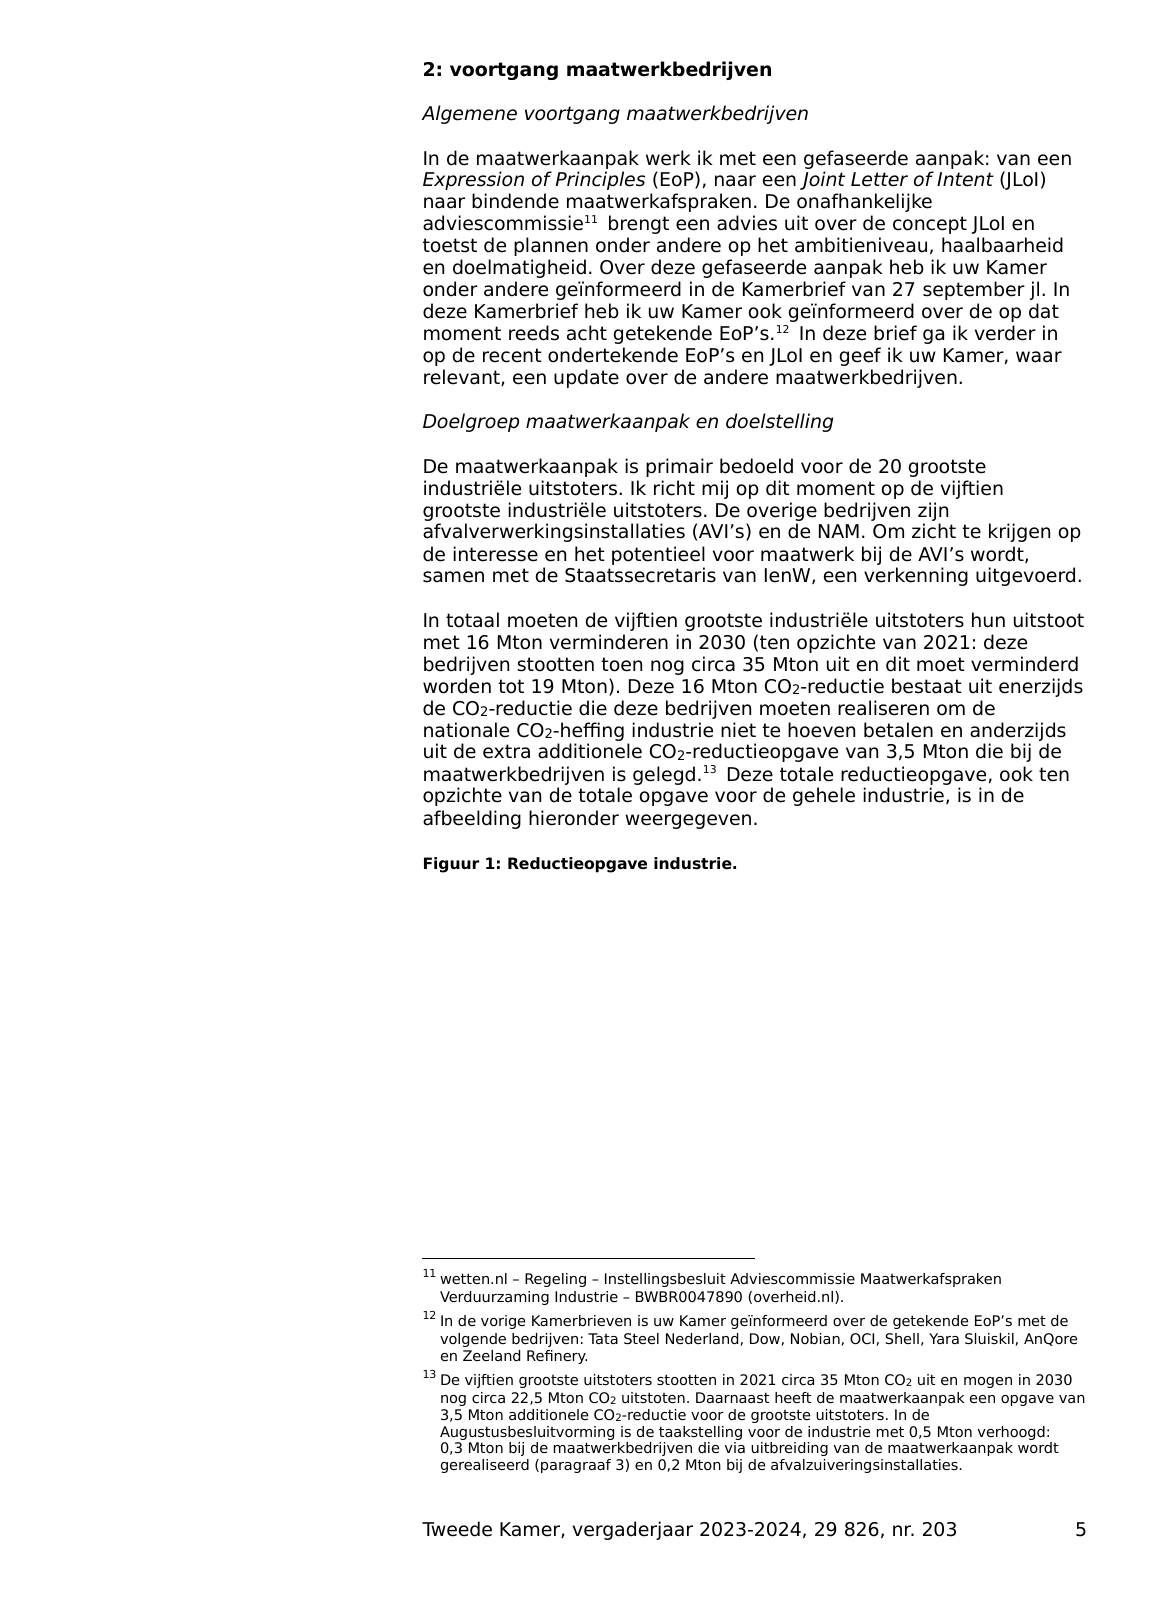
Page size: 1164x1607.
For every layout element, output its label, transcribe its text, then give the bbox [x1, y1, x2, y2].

text In de maatwerkaanpak werk ik met een gefaseerde aanpak: van een Expression of Principles (EoP), naar een Joint Letter of Intent (JLoI) naar bindende maatwerkafspraken. De onafhankelijke adviescommissie brengt een advies uit over de concept JLoI en toetst de plannen onder andere op het ambitieniveau, haalbaarheid en doelmatigheid. Over deze gefaseerde aanpak heb ik uw Kamer onder andere geïnformeerd in de Kamerbrief van 27 september jl. In deze Kamerbrief heb ik uw Kamer ook geïnformeerd over de op dat moment reeds acht getekende EoP’s. In deze brief ga ik verder in op de recent ondertekende EoP’s en JLoI en geef ik uw Kamer, waar relevant, een update over de andere maatwerkbedrijven. [422, 147, 1087, 389]
text De maatwerkaanpak is primair bedoeld voor de 20 grootste industriële uitstoters. Ik richt mij op dit moment op de vijftien grootste industriële uitstoters. De overige bedrijven zijn afvalverwerkingsinstallaties (AVI’s) en de NAM. Om zicht te krijgen op de interesse en het potentieel voor maatwerk bij de AVI’s wordt, samen met de Staatssecretaris van IenW, een verkenning uitgevoerd. [422, 456, 1087, 587]
text In de vorige Kamerbrieven is uw Kamer geïnformeerd over de getekende EoP’s met de volgende bedrijven: Tata Steel Nederland, Dow, Nobian, OCI, Shell, Yara Sluiskil, AnQore en Zeeland Refinery. [422, 1309, 1087, 1365]
subtitle 2: voortgang maatwerkbedrijven [422, 59, 1087, 81]
text In totaal moeten de vijftien grootste industriële uitstoters hun uitstoot met 16 Mton verminderen in 2030 (ten opzichte van 2021: deze bedrijven stootten toen nog circa 35 Mton uit en dit moet verminderd worden tot 19 Mton). Deze 16 Mton CO2-reductie bestaat uit enerzijds de CO2-reductie die deze bedrijven moeten realiseren om de nationale CO2-heffing industrie niet te hoeven betalen en anderzijds uit de extra additionele CO2-reductieopgave van 3,5 Mton die bij de maatwerkbedrijven is gelegd. Deze totale reductieopgave, ook ten opzichte van de totale opgave voor de gehele industrie, is in de afbeelding hieronder weergegeven. [422, 609, 1087, 829]
subtitle Algemene voortgang maatwerkbedrijven [422, 103, 1087, 125]
text wetten.nl – Regeling – Instellingsbesluit Adviescommissie Maatwerkafspraken Verduurzaming Industrie – BWBR0047890 (overheid.nl). [422, 1267, 1087, 1306]
text Figuur 1: Reductieopgave industrie. [422, 855, 1072, 873]
subtitle Doelgroep maatwerkaanpak en doelstelling [422, 411, 1087, 433]
text De vijftien grootste uitstoters stootten in 2021 circa 35 Mton CO2 uit en mogen in 2030 nog circa 22,5 Mton CO2 uitstoten. Daarnaast heeft de maatwerkaanpak een opgave van 3,5 Mton additionele CO2-reductie voor de grootste uitstoters. In de Augustusbesluitvorming is de taakstelling voor de industrie met 0,5 Mton verhoogd: 0,3 Mton bij de maatwerkbedrijven die via uitbreiding van de maatwerkaanpak wordt gerealiseerd (paragraaf 3) en 0,2 Mton bij de afvalzuiveringsinstallaties. [422, 1368, 1087, 1474]
